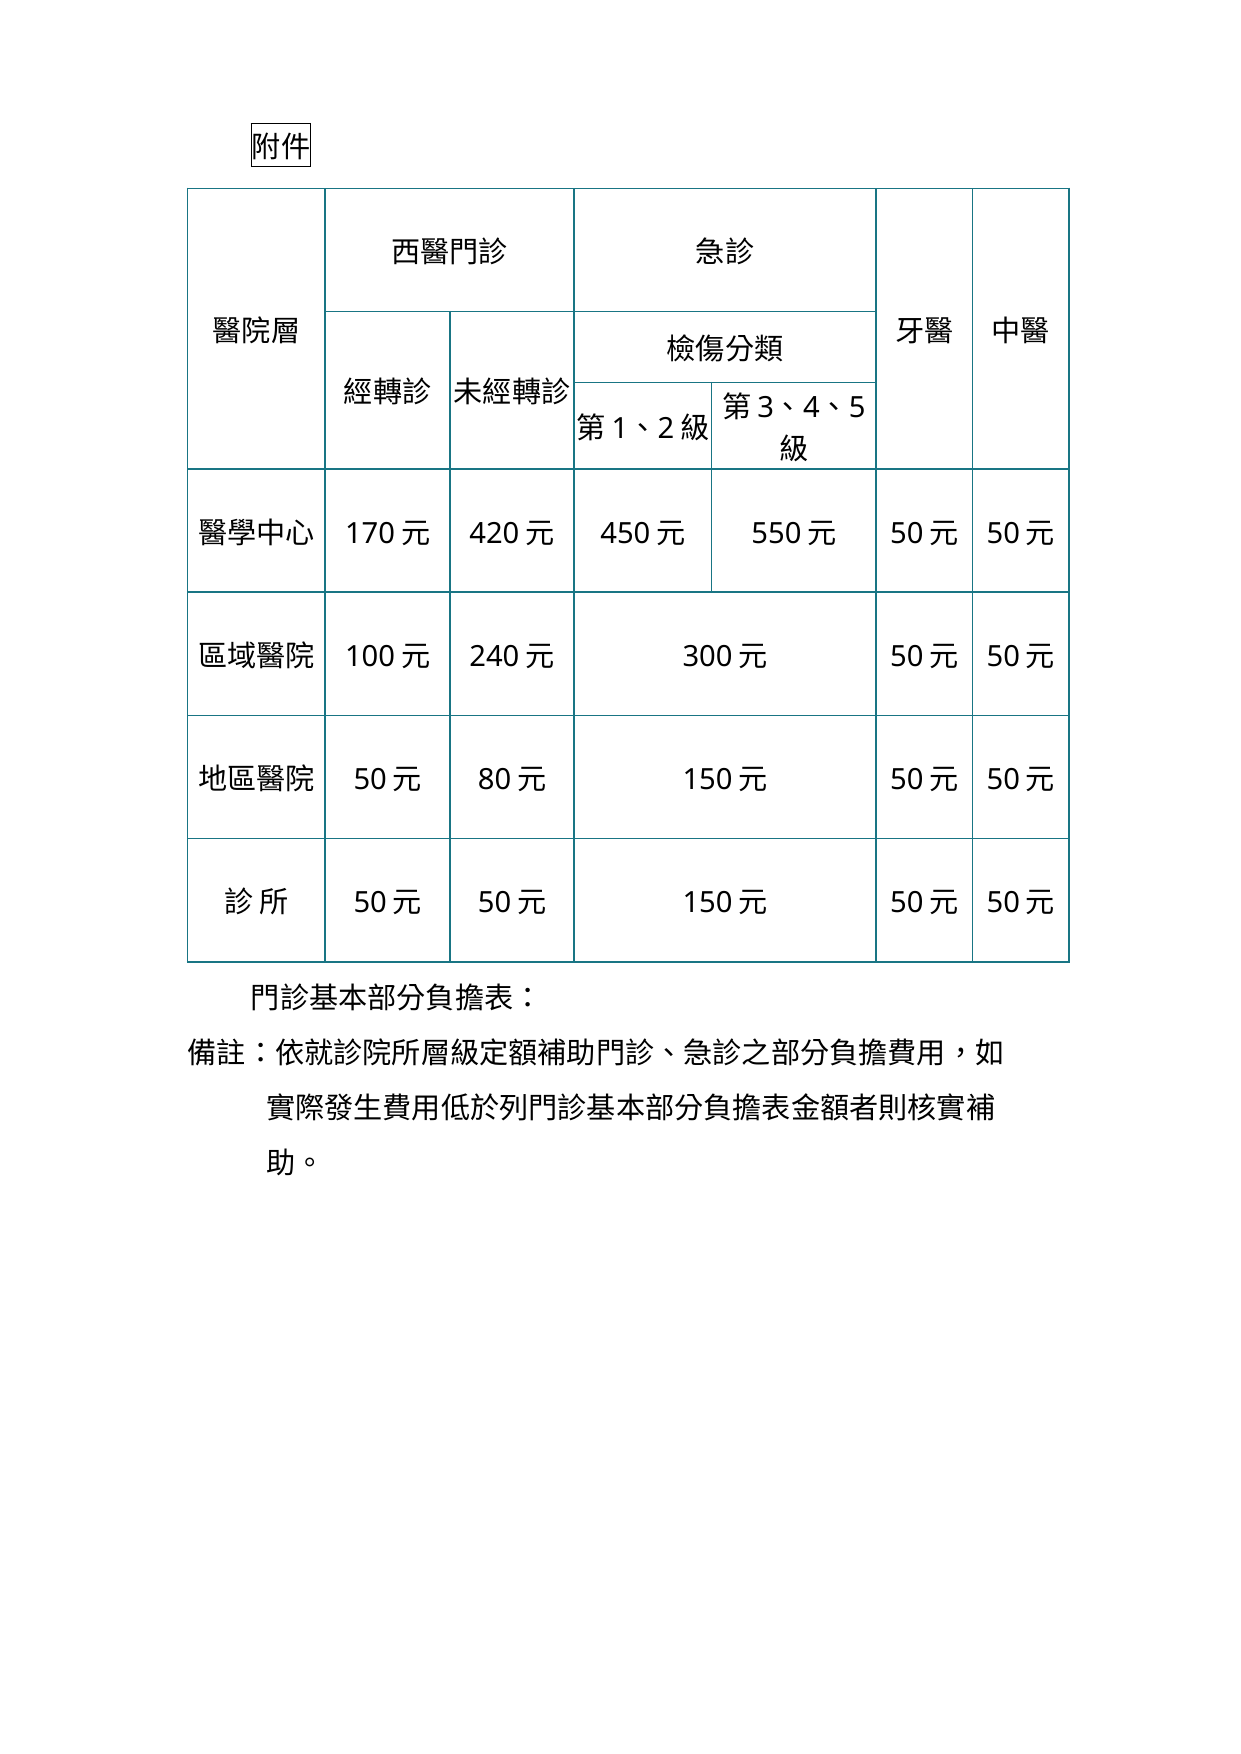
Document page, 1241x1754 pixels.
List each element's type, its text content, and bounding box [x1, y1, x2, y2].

table_cell 第1、2級 [575, 383, 711, 468]
table_cell 300元 [575, 593, 875, 714]
table_cell 診 所 [188, 839, 324, 961]
table_cell 420元 [451, 470, 573, 591]
table_cell 50元 [451, 839, 573, 961]
table_cell 550元 [712, 470, 875, 591]
text 備註：依就診院所層級定額補助門診、急診之部分負擔費用，如 [187, 1030, 1069, 1072]
table_cell 50元 [973, 470, 1068, 591]
table_cell 50元 [326, 716, 449, 838]
text 門診基本部分負擔表： [251, 963, 1069, 1017]
table_cell 未經轉診 [451, 312, 573, 468]
table_cell 50元 [973, 716, 1068, 838]
table_cell 170元 [326, 470, 449, 591]
table_cell 150元 [575, 839, 875, 961]
table_cell 50元 [877, 716, 972, 838]
text 實際發生費用低於列門診基本部分負擔表金額者則核實補 [251, 1084, 1069, 1127]
table_cell 150元 [575, 716, 875, 838]
table_cell 檢傷分類 [575, 312, 875, 382]
table_cell 240元 [451, 593, 573, 714]
table_cell 80元 [451, 716, 573, 838]
table_cell 50元 [877, 470, 972, 591]
table_header 牙醫 [877, 189, 972, 468]
table_header 醫院層 [188, 189, 324, 468]
table_cell 450元 [575, 470, 711, 591]
table_cell 區域醫院 [188, 593, 324, 714]
table_cell 50元 [326, 839, 449, 961]
table_cell 50元 [973, 839, 1068, 961]
table_header 西醫門診 [326, 189, 573, 311]
text 附件 [252, 124, 310, 166]
table_cell 醫學中心 [188, 470, 324, 591]
table_cell 50元 [877, 839, 972, 961]
text 助。 [251, 1139, 1069, 1182]
table_cell 第3、4、5級 [712, 383, 875, 468]
table_cell 經轉診 [326, 312, 449, 468]
text [311, 123, 1069, 167]
table_cell 50元 [877, 593, 972, 714]
text [251, 180, 1069, 188]
table_header 急診 [575, 189, 875, 311]
table_cell 100元 [326, 593, 449, 714]
table_header 中醫 [973, 189, 1068, 468]
table_cell 50元 [973, 593, 1068, 714]
table_cell 地區醫院 [188, 716, 324, 838]
